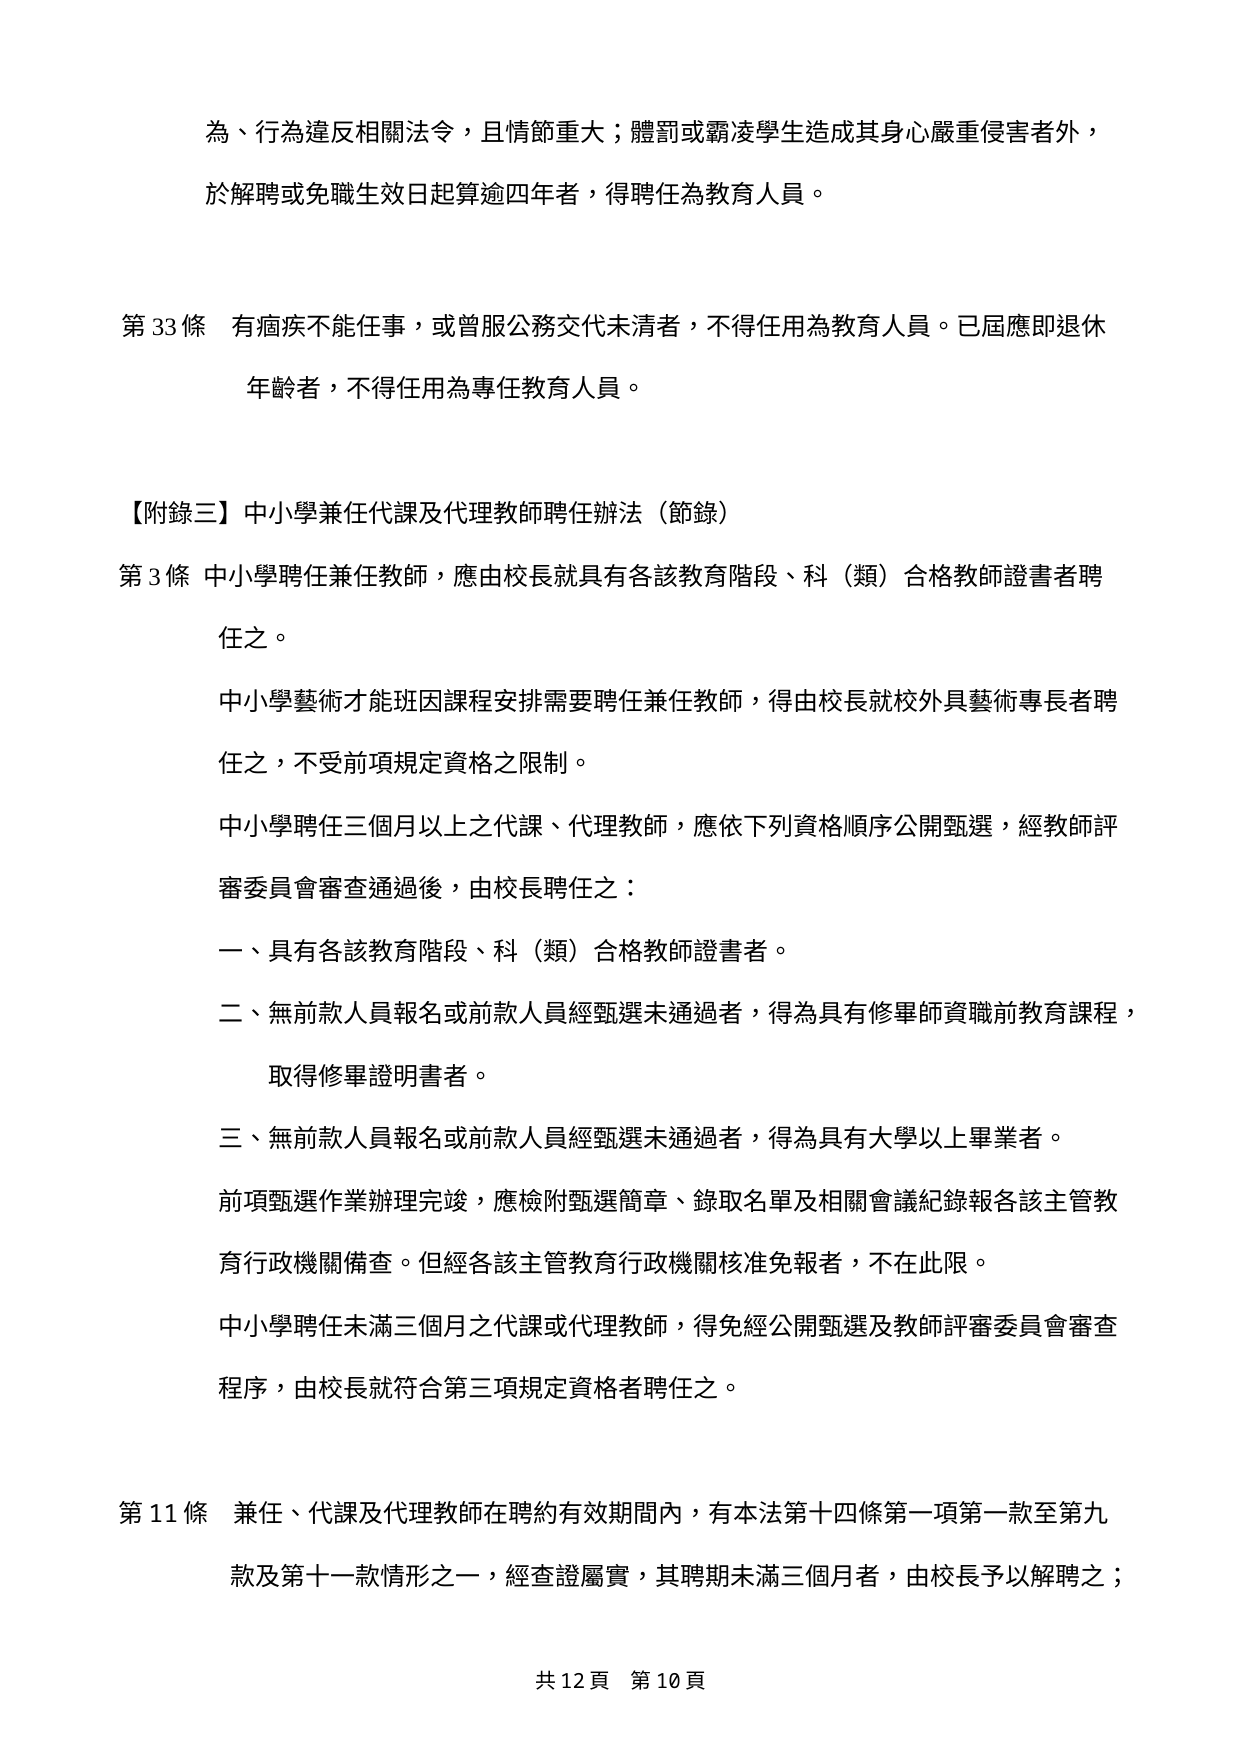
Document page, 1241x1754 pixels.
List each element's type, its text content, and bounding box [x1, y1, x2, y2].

text 第11條 兼任、代課及代理教師在聘約有效期間內，有本法第十四條第一項第一款至第九款及第十一款情形之一，經查證屬實，其聘期未滿三個月者，由校長予以解聘之；其聘期在三個月以上者，應經學校教師評審委員會依高級中等以下學校教師評審委員會設置辦法第七條規定審議通過，由學校報主管教育行政機關核准後，予以解聘。 [118, 1470, 1122, 1595]
text 前項甄選作業辦理完竣，應檢附甄選簡章、錄取名單及相關會議紀錄報各該主管教育行政機關備查。但經各該主管教育行政機關核准免報者，不在此限。 [218, 1158, 1122, 1283]
text 第3條 中小學聘任兼任教師，應由校長就具有各該教育階段、科（類）合格教師證書者聘任之。 [118, 533, 1122, 658]
text 二、無前款人員報名或前款人員經甄選未通過者，得為具有修畢師資職前教育課程，取得修畢證明書者。 [218, 970, 1122, 1095]
text 三、無前款人員報名或前款人員經甄選未通過者，得為具有大學以上畢業者。 [118, 1095, 1122, 1158]
text 中小學藝術才能班因課程安排需要聘任兼任教師，得由校長就校外具藝術專長者聘任之，不受前項規定資格之限制。 [218, 658, 1122, 783]
text 第33條 有痼疾不能任事，或曾服公務交代未清者，不得任用為教育人員。已屆應即退休年齡者，不得任用為專任教育人員。 [122, 283, 1122, 408]
text 為、行為違反相關法令，且情節重大；體罰或霸凌學生造成其身心嚴重侵害者外，於解聘或免職生效日起算逾四年者，得聘任為教育人員。 [206, 88, 1122, 213]
text 中小學聘任未滿三個月之代課或代理教師，得免經公開甄選及教師評審委員會審查程序，由校長就符合第三項規定資格者聘任之。 [218, 1283, 1122, 1408]
text 一、具有各該教育階段、科（類）合格教師證書者。 [118, 908, 1122, 970]
text 中小學聘任三個月以上之代課、代理教師，應依下列資格順序公開甄選，經教師評審委員會審查通過後，由校長聘任之： [218, 783, 1122, 908]
text 【附錄三】中小學兼任代課及代理教師聘任辦法（節錄） [118, 470, 1122, 533]
